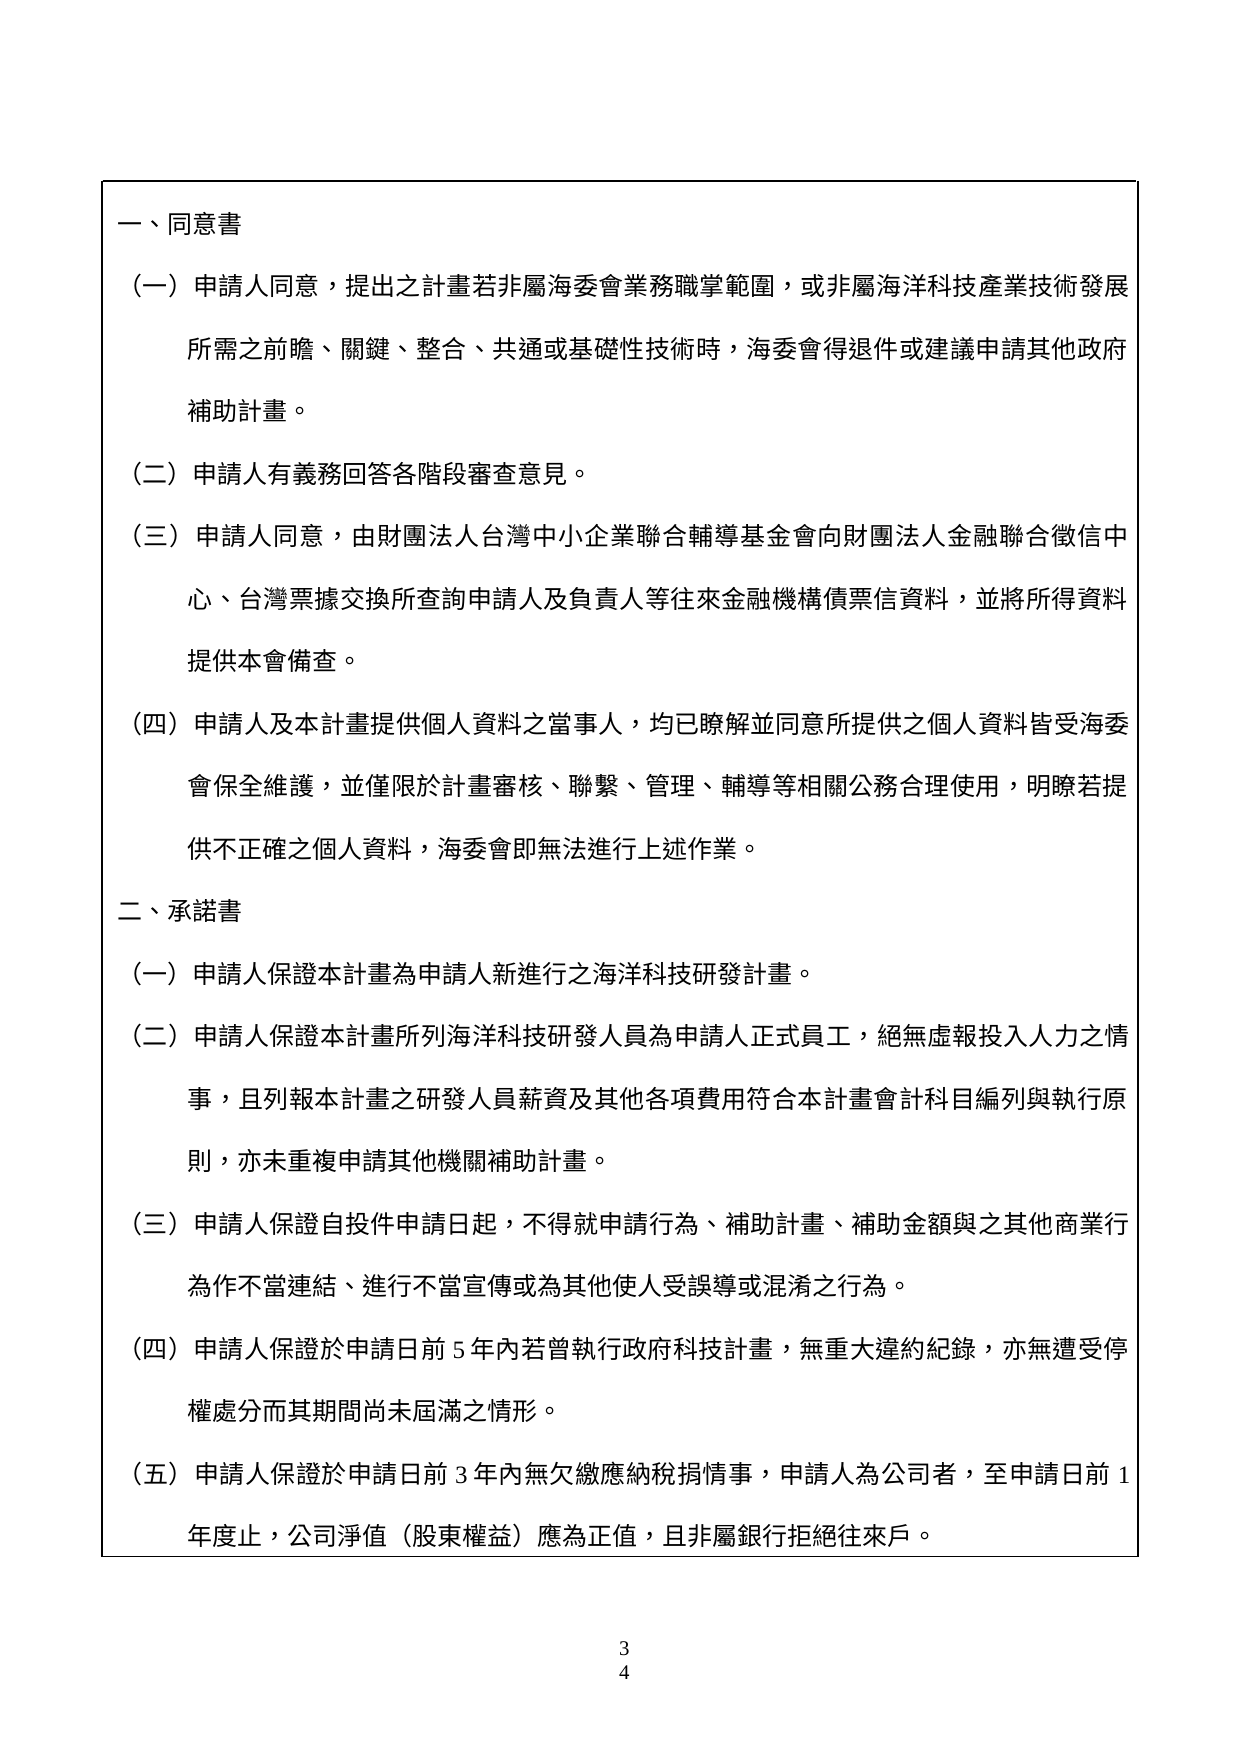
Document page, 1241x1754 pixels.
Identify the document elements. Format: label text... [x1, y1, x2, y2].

table_header 一、同意書 （一）申請人同意，提出之計畫若非屬海委會業務職掌範圍，或非屬海洋科技產業技術發展所需之前瞻、關鍵、整合、共通或基礎性技術時，海委會得退件或建議申請其他政府補助計畫。 （二）申請人有義務回答各階段審查意見。 （三）申請人同意，由財團法人台灣中小企業聯合輔導基金會向財團法人金融聯合徵信中心、台灣票據交換所查詢申請人及負責人等往來金融機構債票信資料，並將所得資料提供本會備查。 （四）申請人及本計畫提供個人資料之當事人，均已瞭解並同意所提供之個人資料皆受海委會保全維護，並僅限於計畫審核、聯繫、管理、輔導等相關公務合理使用，明瞭若提供不正確之個人資料，海委會即無法進行上述作業。 二、承諾書 （一）申請人保證本計畫為申請人新進行之海洋科技研發計畫。 （二）申請人保證本計畫所列海洋科技研發人員為申請人正式員工，絕無虛報投入人力之情事，且列報本計畫之研發人員薪資及其他各項費用符合本計畫會計科目編列與執行原則，亦未重複申請其他機關補助計畫。 （三）申請人保證自投件申請日起，不得就申請行為、補助計畫、補助金額與之其他商業行為作不當連結、進行不當宣傳或為其他使人受誤導或混淆之行為。 （四）申請人保證於申請日前5年內若曾執行政府科技計畫，無重大違約紀錄，亦無遭受停權處分而其期間尚未屆滿之情形。 （五）申請人保證於申請日前3年內無欠繳應納稅捐情事，申請人為公司者，至申請日前1年度止，公司淨值（股東權益）應為正值，且非屬銀行拒絕往來戶。 [103, 181, 1137, 1556]
